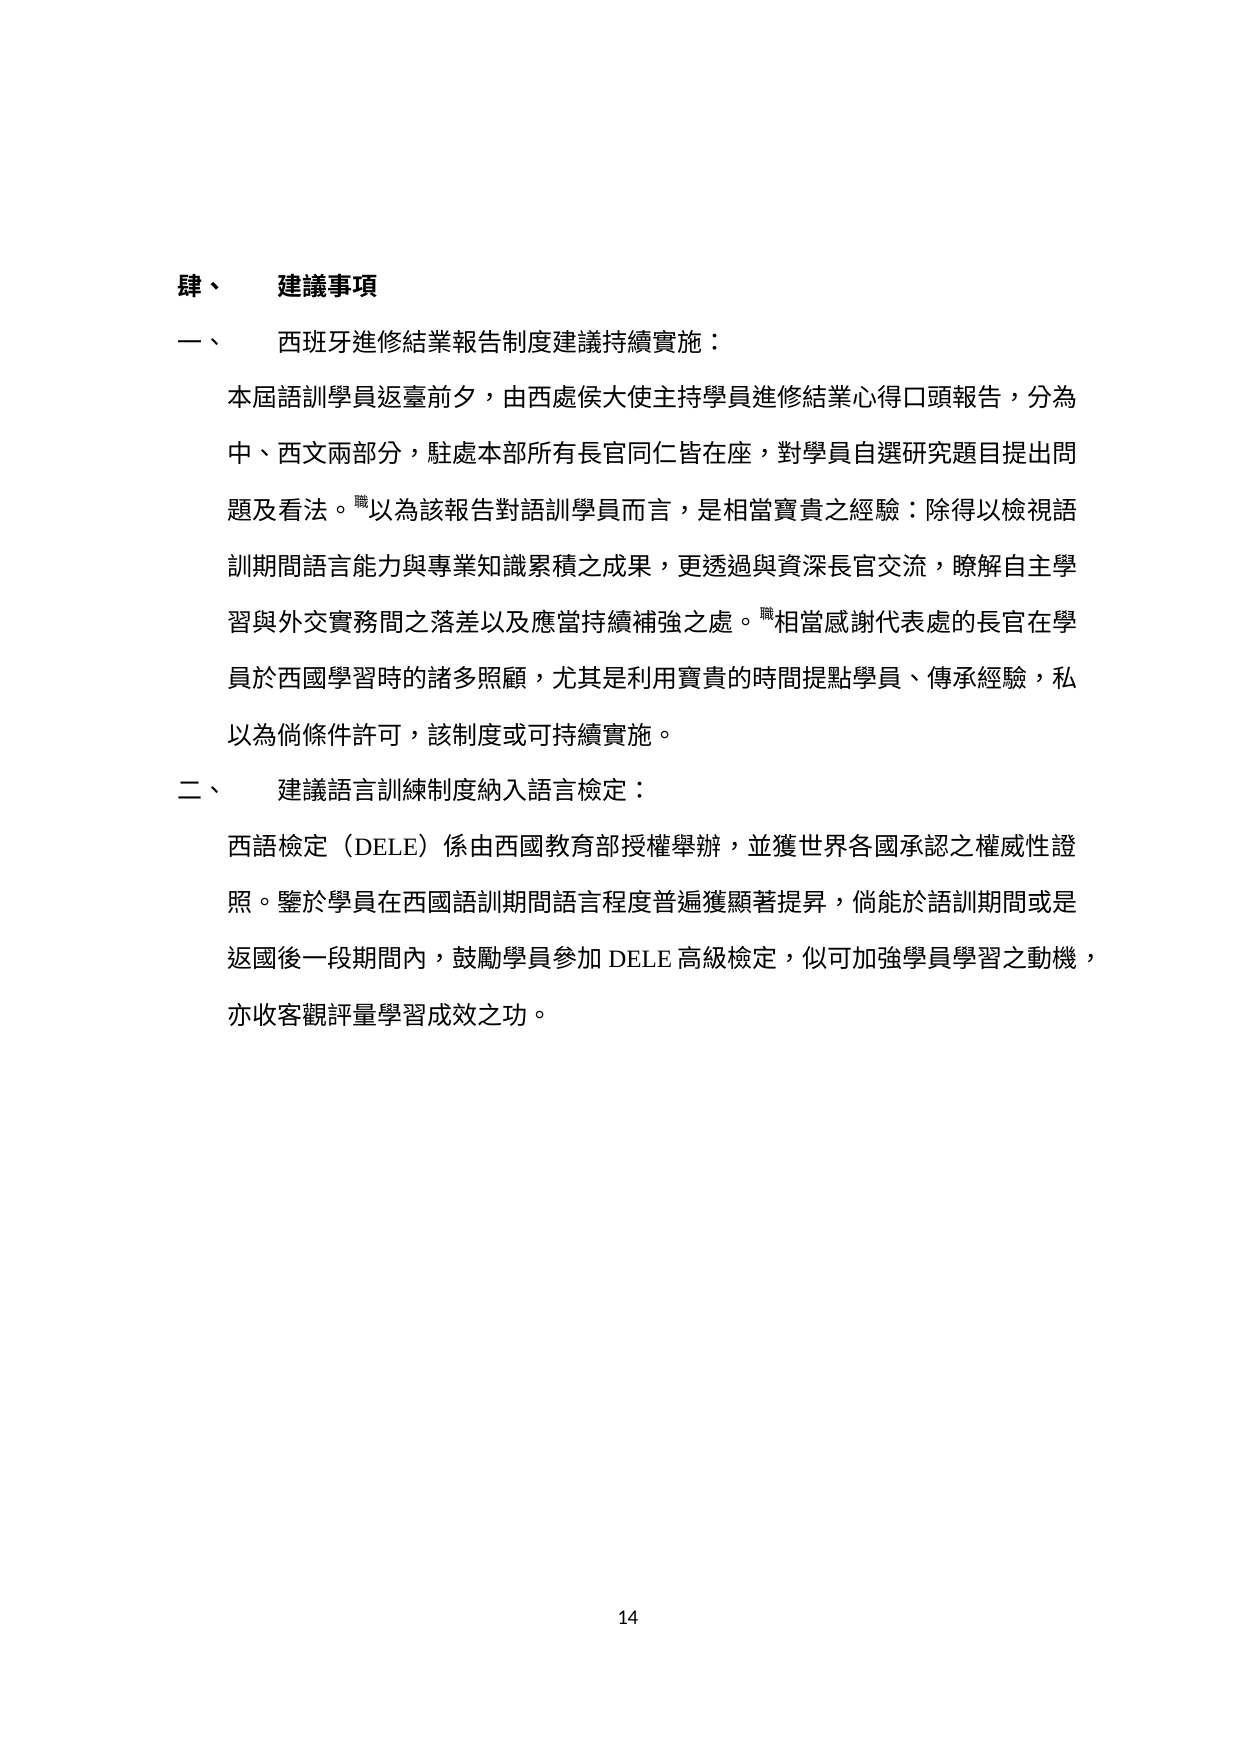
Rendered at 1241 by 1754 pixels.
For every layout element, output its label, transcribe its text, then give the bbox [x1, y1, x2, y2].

text 西語檢定（DELE）係由西國教育部授權舉辦，並獲世界各國承認之權威性證照。鑒於學員在西國語訓期間語言程度普遍獲顯著提昇，倘能於語訓期間或是返國後一段期間內，鼓勵學員參加DELE高級檢定，似可加強學員學習之動機，亦收客觀評量學習成效之功。 [227, 826, 1078, 1032]
text 本屆語訓學員返臺前夕，由西處侯大使主持學員進修結業心得口頭報告，分為中、西文兩部分，駐處本部所有長官同仁皆在座，對學員自選研究題目提出問題及看法。職以為該報告對語訓學員而言，是相當寶貴之經驗：除得以檢視語訓期間語言能力與專業知識累積之成果，更透過與資深長官交流，瞭解自主學習與外交實務間之落差以及應當持續補強之處。職相當感謝代表處的長官在學員於西國學習時的諸多照顧，尤其是利用寶貴的時間提點學員、傳承經驗，私以為倘條件許可，該制度或可持續實施。 [227, 377, 1078, 752]
list 建議事項 [177, 266, 1078, 303]
list 建議語言訓練制度納入語言檢定： [177, 770, 1078, 808]
list 西班牙進修結業報告制度建議持續實施： [177, 321, 1078, 359]
